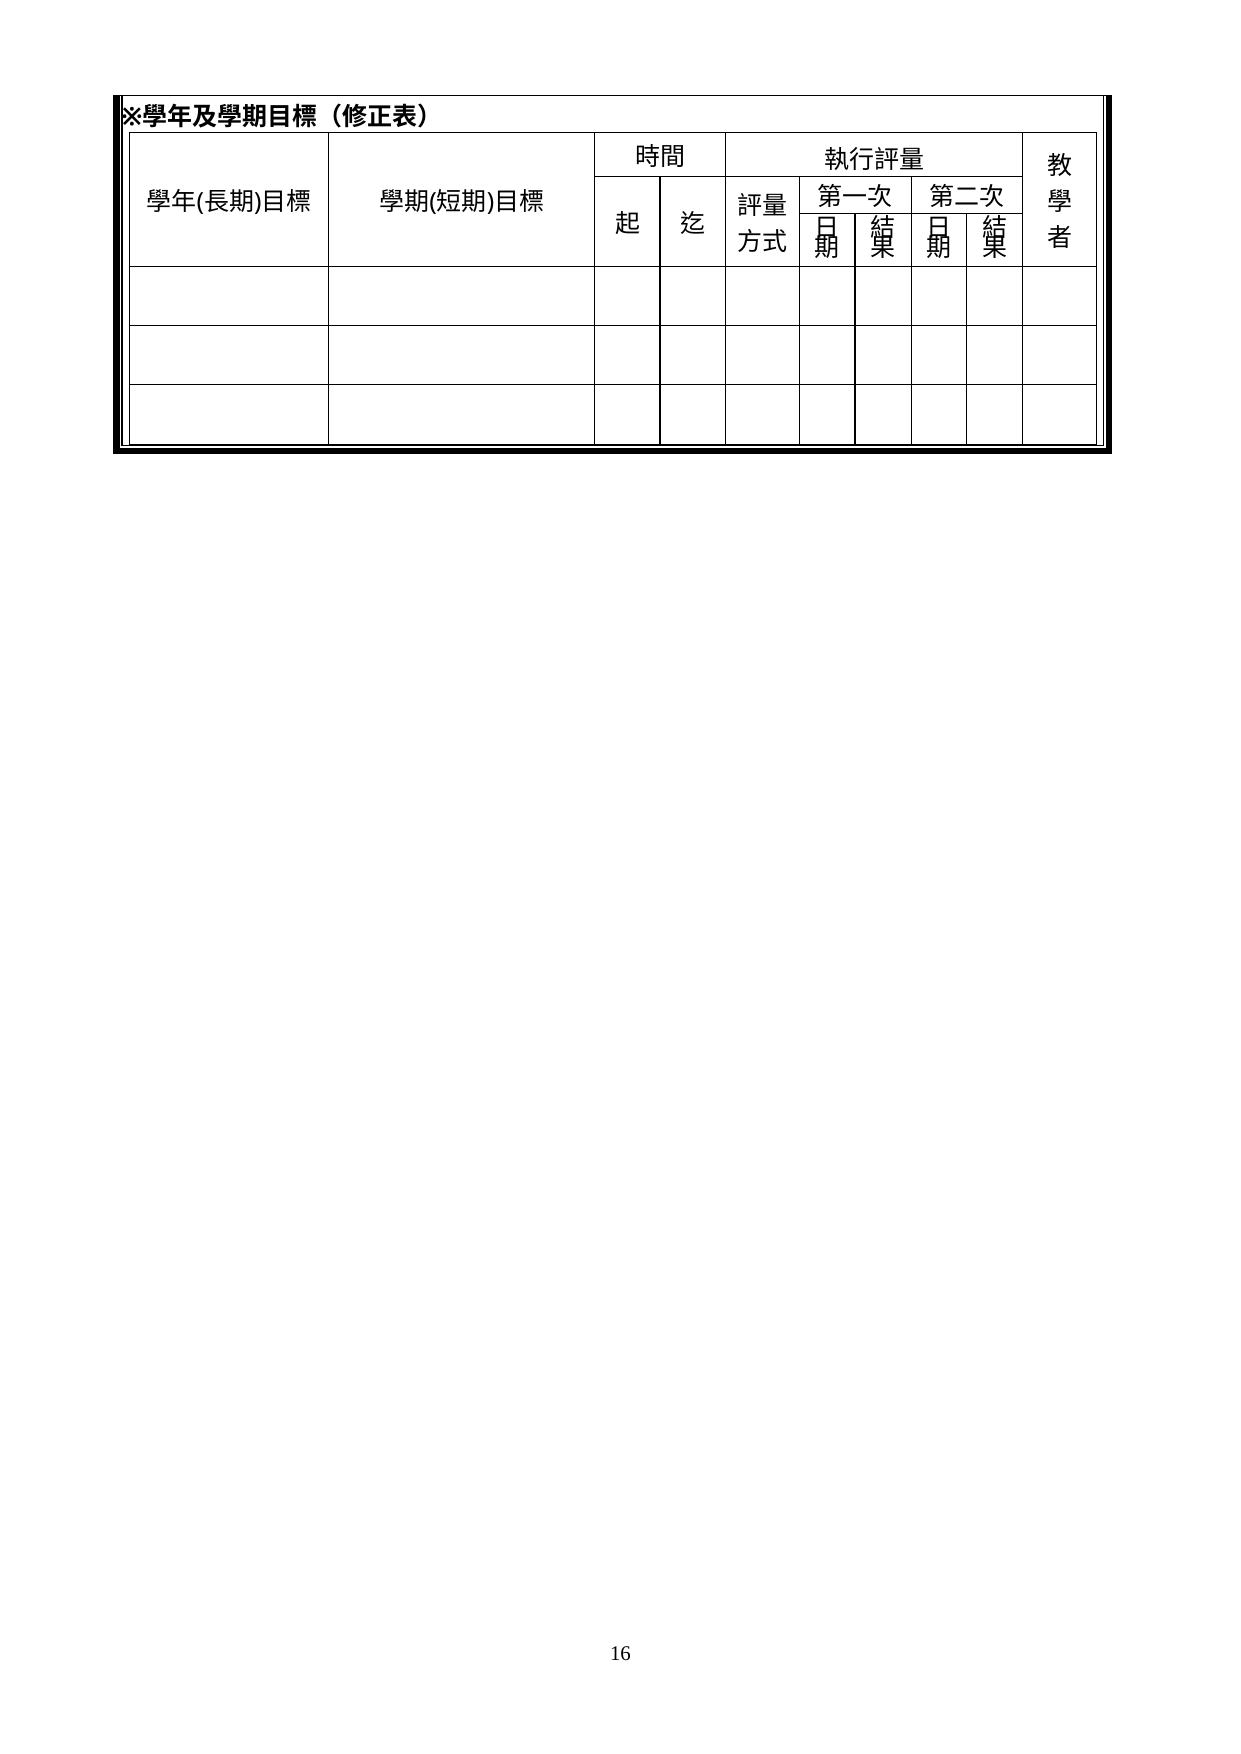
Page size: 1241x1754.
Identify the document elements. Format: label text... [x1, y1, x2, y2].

table_cell 日期 [800, 214, 854, 266]
table_cell [856, 267, 911, 325]
table_cell [661, 326, 725, 384]
table_cell [800, 267, 854, 325]
table_cell [1023, 267, 1096, 325]
table_cell [595, 267, 659, 325]
table_cell [1023, 326, 1096, 384]
table_cell 第二次 [912, 177, 1022, 213]
table_cell [595, 385, 659, 443]
table_cell [912, 267, 966, 325]
table_cell [595, 326, 659, 384]
table_cell [661, 385, 725, 443]
table_cell ※學年及學期目標（修正表） [123, 96, 1103, 444]
table_cell [130, 267, 328, 325]
table_cell 起 [595, 177, 659, 266]
table_header 教 學 者 [1023, 133, 1096, 266]
table_cell [856, 326, 911, 384]
table_cell 第一次 [800, 177, 911, 213]
table_cell [329, 267, 594, 325]
table_cell [1023, 385, 1096, 443]
table_cell [130, 385, 328, 443]
table_cell [912, 326, 966, 384]
table_cell [800, 385, 854, 443]
table_cell [967, 267, 1022, 325]
table_cell 日期 [912, 214, 966, 266]
table_cell [856, 385, 911, 443]
table_cell [329, 385, 594, 443]
table_header 學期(短期)目標 [329, 133, 594, 266]
table_cell 評量 方式 [726, 177, 799, 266]
table_cell [661, 267, 725, 325]
table_cell 結果 [967, 214, 1022, 266]
table_header 時間 [595, 133, 725, 176]
table_cell [726, 267, 799, 325]
table_cell [912, 385, 966, 443]
table_cell [800, 326, 854, 384]
table_cell [967, 385, 1022, 443]
table_cell [726, 326, 799, 384]
table_cell [726, 385, 799, 443]
table_cell [130, 326, 328, 384]
table_cell [967, 326, 1022, 384]
table_cell [329, 326, 594, 384]
table_cell 結果 [856, 214, 911, 266]
table_cell 迄 [661, 177, 725, 266]
table_header 執行評量 [726, 133, 1022, 176]
table_header 學年(長期)目標 [130, 133, 328, 266]
